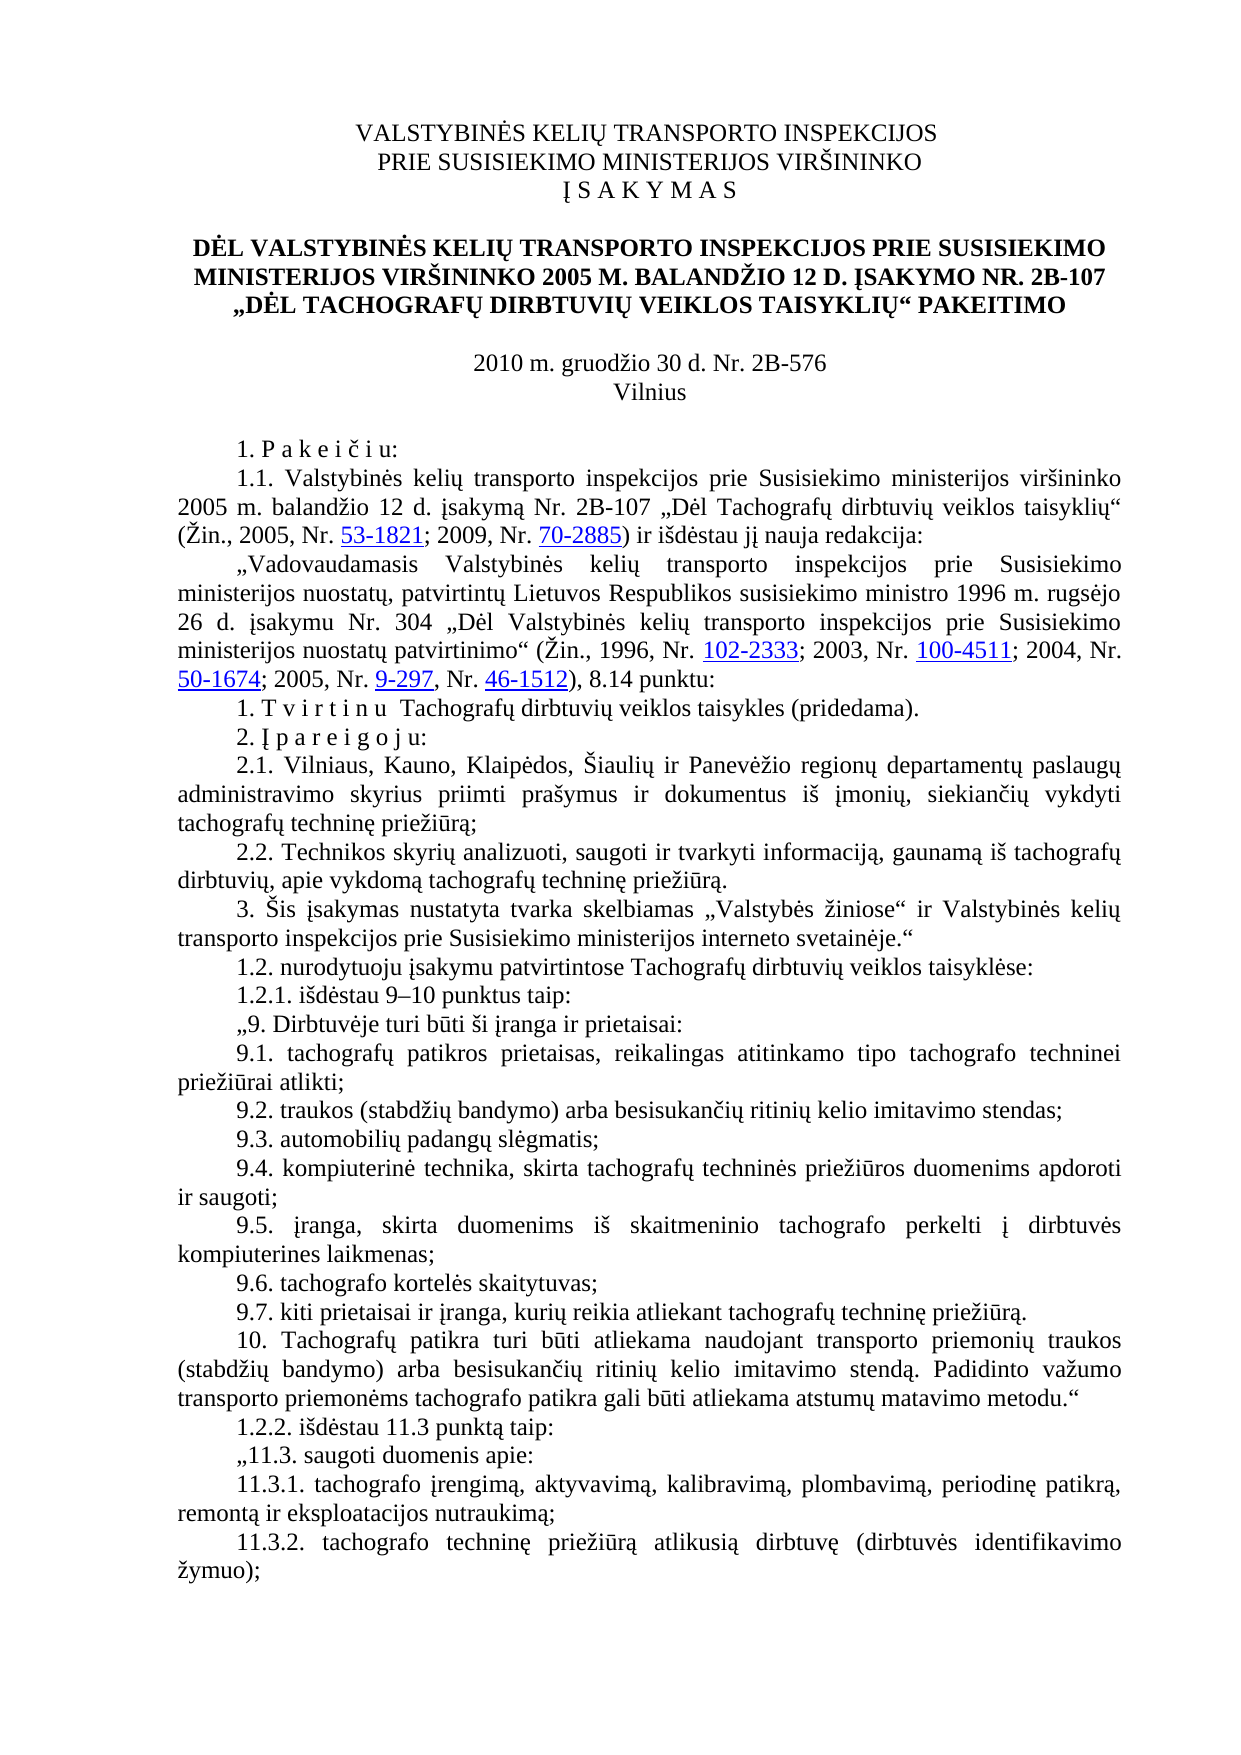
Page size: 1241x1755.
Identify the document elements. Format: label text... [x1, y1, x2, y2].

text 1.2.1. išdėstau 9–10 punktus taip: [177, 981, 1122, 1009]
text „Vadovaudamasis Valstybinės kelių transporto inspekcijos prie Susisiekimo ministerijos nuostatų, patvirtintų Lietuvos Respublikos susisiekimo ministro 1996 m. rugsėjo 26 d. įsakymu Nr. 304 „Dėl Valstybinės kelių transporto inspekcijos prie Susisiekimo ministerijos nuostatų patvirtinimo“ (Žin., 1996, Nr. 102-2333; 2003, Nr. 100-4511; 2004, Nr. 50-1674; 2005, Nr. 9-297, Nr. 46-1512), 8.14 punktu: [177, 549, 1122, 693]
text 2. Įpareigoju: [177, 722, 1122, 751]
text Vilnius [177, 377, 1122, 406]
text 9.5. įranga, skirta duomenims iš skaitmeninio tachografo perkelti į dirbtuvės kompiuterines laikmenas; [177, 1211, 1122, 1268]
text DĖL VALSTYBINĖS KELIŲ TRANSPORTO INSPEKCIJOS PRIE SUSISIEKIMO MINISTERIJOS VIRŠININKO 2005 m. BALANDŽIO 12 d. ĮSAKYMO Nr. 2B-107 „DĖL TACHOGRAFŲ DIRBTUVIŲ VEIKLOS TAISYKLIŲ“ PAKEITIMO [177, 233, 1122, 319]
text 1.2. nurodytuoju įsakymu patvirtintose Tachografų dirbtuvių veiklos taisyklėse: [177, 952, 1122, 981]
text 9.2. traukos (stabdžių bandymo) arba besisukančių ritinių kelio imitavimo stendas; [177, 1096, 1122, 1124]
text „9. Dirbtuvėje turi būti ši įranga ir prietaisai: [177, 1009, 1122, 1038]
text 9.7. kiti prietaisai ir įranga, kurių reikia atliekant tachografų techninę priežiūrą. [177, 1297, 1122, 1326]
text 2010 m. gruodžio 30 d. Nr. 2B-576 [177, 348, 1122, 377]
text VALSTYBINĖS KELIŲ TRANSPORTO INSPEKCIJOS [177, 118, 1122, 147]
text 9.6. tachografo kortelės skaitytuvas; [177, 1268, 1122, 1297]
text 9.1. tachografų patikros prietaisas, reikalingas atitinkamo tipo tachografo techninei priežiūrai atlikti; [177, 1038, 1122, 1096]
text 1.2.2. išdėstau 11.3 punktą taip: [177, 1412, 1122, 1441]
text ĮSAKYMAS [177, 176, 1122, 204]
text 3. Šis įsakymas nustatyta tvarka skelbiamas „Valstybės žiniose“ ir Valstybinės kelių transporto inspekcijos prie Susisiekimo ministerijos interneto svetainėje.“ [177, 894, 1122, 952]
text 11.3.1. tachografo įrengimą, aktyvavimą, kalibravimą, plombavimą, periodinę patikrą, remontą ir eksploatacijos nutraukimą; [177, 1469, 1122, 1527]
text „11.3. saugoti duomenis apie: [177, 1441, 1122, 1469]
text 1.1. Valstybinės kelių transporto inspekcijos prie Susisiekimo ministerijos viršininko 2005 m. balandžio 12 d. įsakymą Nr. 2B-107 „Dėl Tachografų dirbtuvių veiklos taisyklių“ (Žin., 2005, Nr. 53-1821; 2009, Nr. 70-2885) ir išdėstau jį nauja redakcija: [177, 463, 1122, 549]
text 2.2. Technikos skyrių analizuoti, saugoti ir tvarkyti informaciją, gaunamą iš tachografų dirbtuvių, apie vykdomą tachografų techninę priežiūrą. [177, 837, 1122, 894]
text 9.4. kompiuterinė technika, skirta tachografų techninės priežiūros duomenims apdoroti ir saugoti; [177, 1153, 1122, 1211]
text 2.1. Vilniaus, Kauno, Klaipėdos, Šiaulių ir Panevėžio regionų departamentų paslaugų administravimo skyrius priimti prašymus ir dokumentus iš įmonių, siekiančių vykdyti tachografų techninę priežiūrą; [177, 751, 1122, 837]
text 1. Pakeičiu: [177, 434, 1122, 463]
text 1. Tvirtinu Tachografų dirbtuvių veiklos taisykles (pridedama). [177, 693, 1122, 722]
text 9.3. automobilių padangų slėgmatis; [177, 1124, 1122, 1153]
text 11.3.2. tachografo techninę priežiūrą atlikusią dirbtuvę (dirbtuvės identifikavimo žymuo); [177, 1527, 1122, 1584]
text PRIE SUSISIEKIMO MINISTERIJOS VIRŠININKO [177, 147, 1122, 176]
text 10. Tachografų patikra turi būti atliekama naudojant transporto priemonių traukos (stabdžių bandymo) arba besisukančių ritinių kelio imitavimo stendą. Padidinto važumo transporto priemonėms tachografo patikra gali būti atliekama atstumų matavimo metodu.“ [177, 1326, 1122, 1412]
